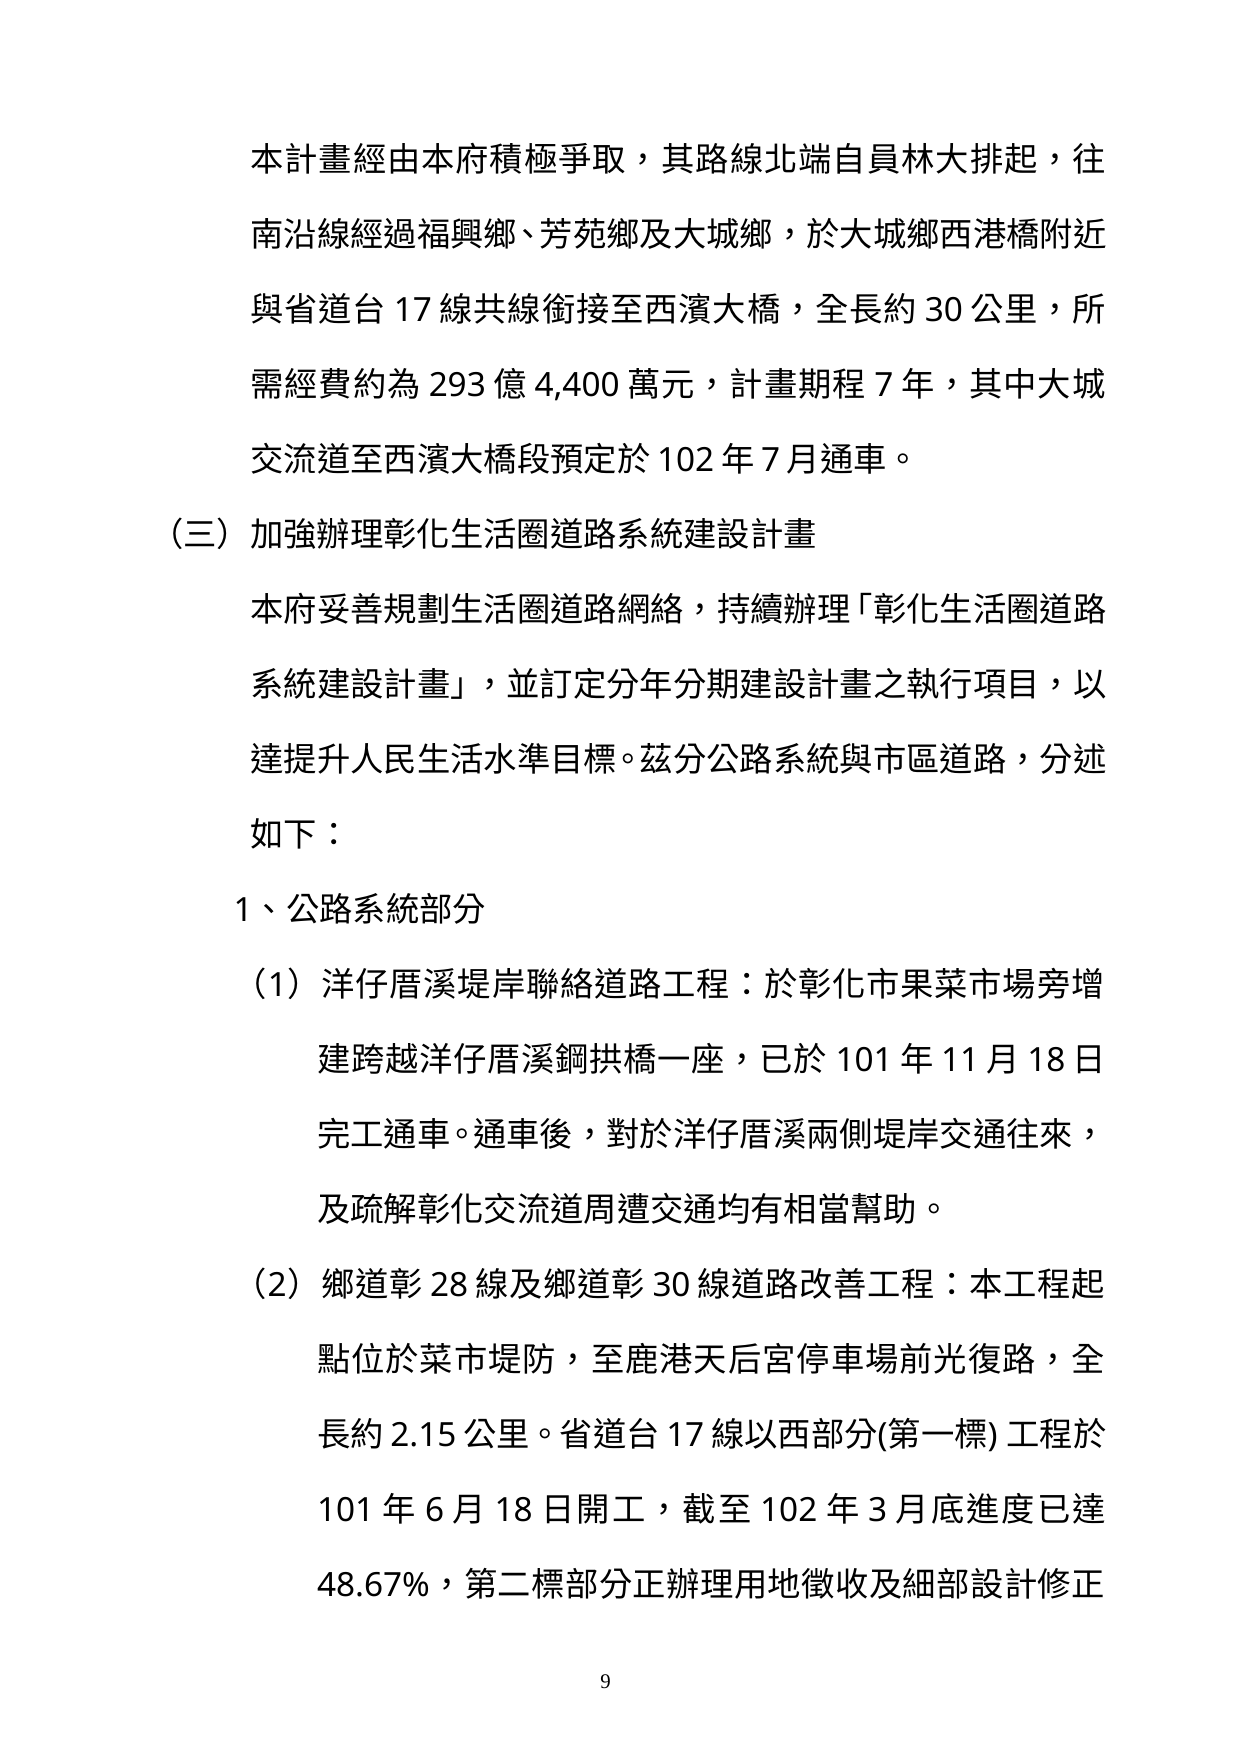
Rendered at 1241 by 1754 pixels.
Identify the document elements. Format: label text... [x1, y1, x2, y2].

text （2）鄉道彰28線及鄉道彰30線道路改善工程：本工程起點位於菜市堤防，至鹿港天后宮停車場前光復路，全長約2.15公里。省道台17線以西部分(第一標) 工程於101年6月18日開工，截至102年3月底進度已達48.67%，第二標部分正辦理用地徵收及細部設計修正 [233, 1245, 1106, 1620]
text （三）加強辦理彰化生活圈道路系統建設計畫 [150, 495, 1106, 570]
text 1、公路系統部分 [150, 870, 1106, 945]
text 本計畫經由本府積極爭取，其路線北端自員林大排起，往南沿線經過福興鄉、芳苑鄉及大城鄉，於大城鄉西港橋附近與省道台17線共線銜接至西濱大橋，全長約30公里，所需經費約為293億4,400萬元，計畫期程7年，其中大城交流道至西濱大橋段預定於102年7月通車。 [250, 120, 1106, 495]
text 本府妥善規劃生活圈道路網絡，持續辦理「彰化生活圈道路系統建設計畫」，並訂定分年分期建設計畫之執行項目，以達提升人民生活水準目標。茲分公路系統與市區道路，分述如下： [250, 570, 1106, 870]
text （1）洋仔厝溪堤岸聯絡道路工程：於彰化市果菜市場旁增建跨越洋仔厝溪鋼拱橋一座，已於101年11月18日完工通車。通車後，對於洋仔厝溪兩側堤岸交通往來，及疏解彰化交流道周遭交通均有相當幫助。 [233, 945, 1106, 1245]
